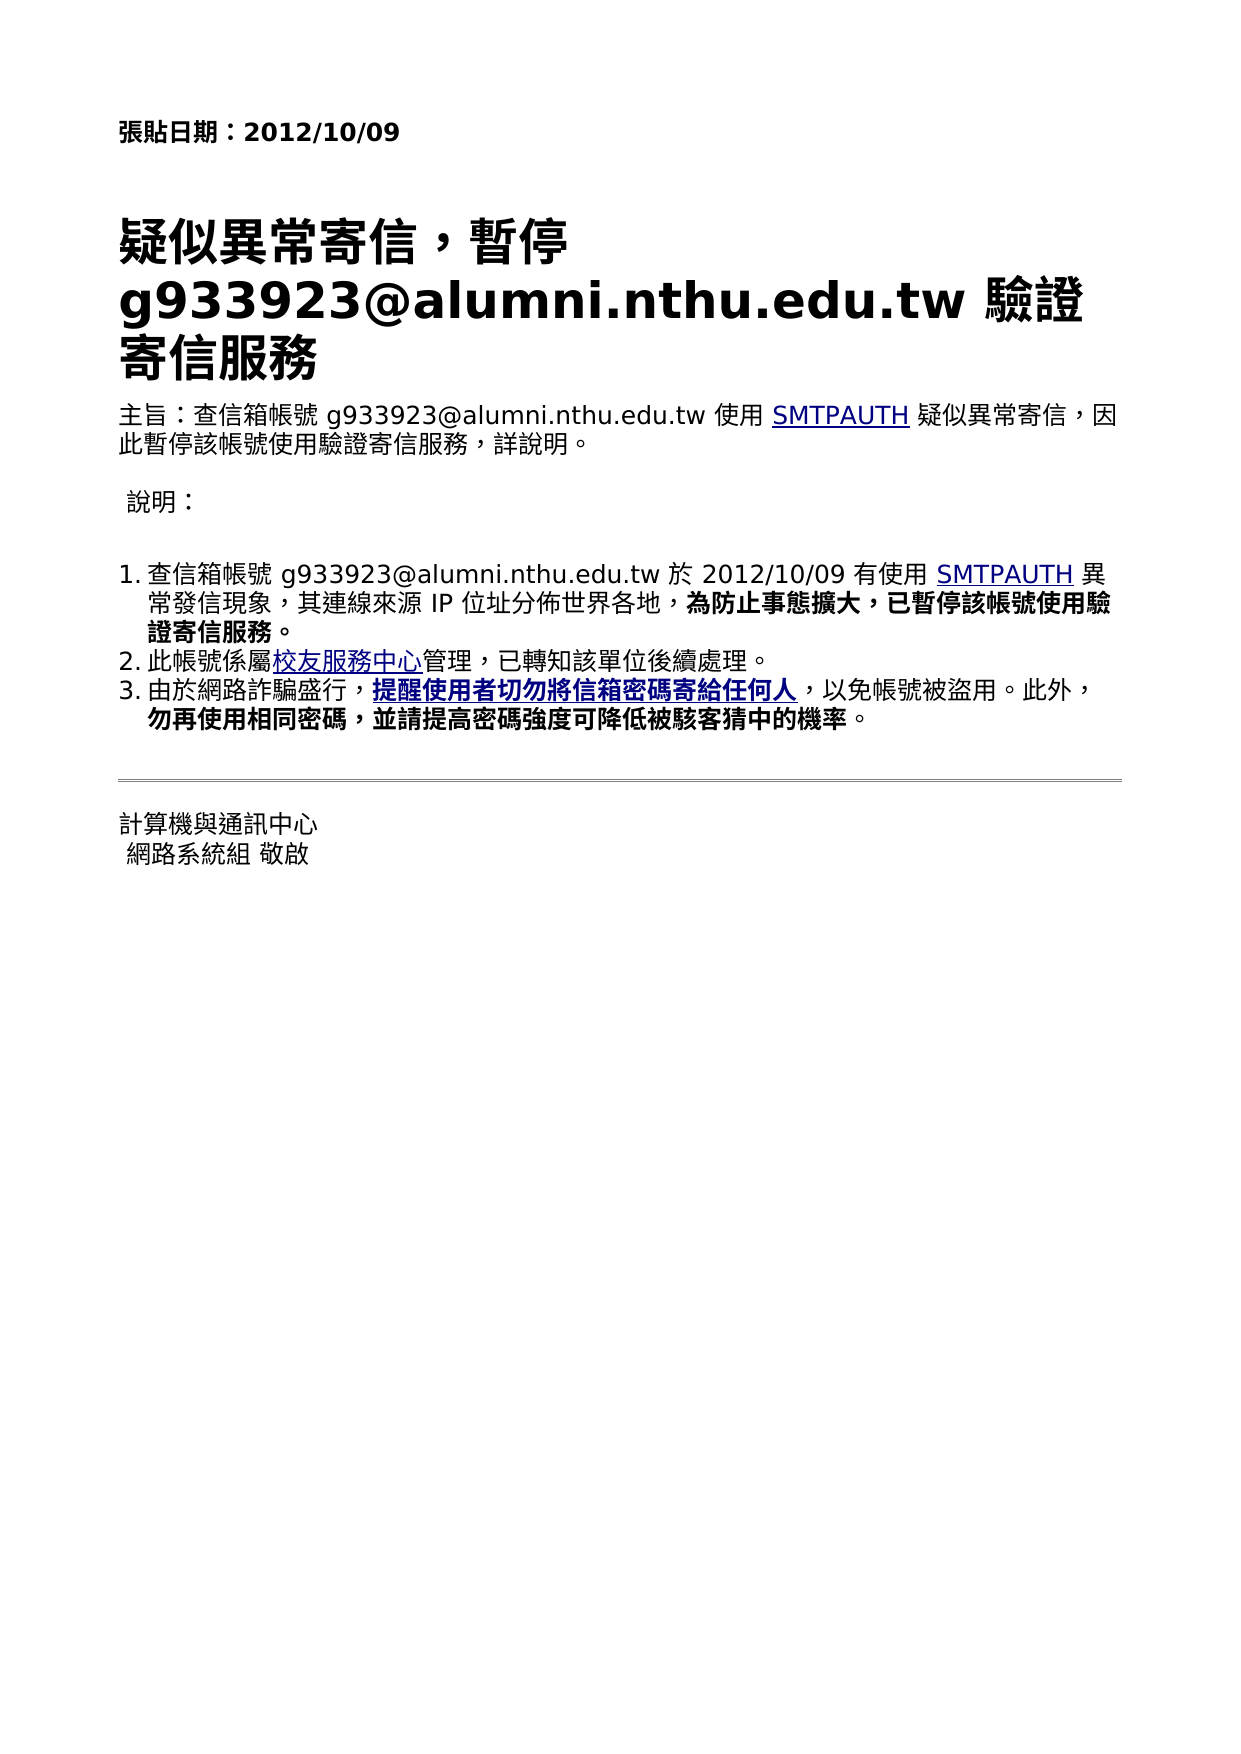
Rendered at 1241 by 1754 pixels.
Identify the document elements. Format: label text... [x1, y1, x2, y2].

subtitle 疑似異常寄信，暫停 g933923@alumni.nthu.edu.tw 驗證寄信服務 [118, 214, 1122, 389]
list 由於網路詐騙盛行，提醒使用者切勿將信箱密碼寄給任何人，以免帳號被盜用。此外，勿再使用相同密碼，並請提高密碼強度可降低被駭客猜中的機率。 [118, 676, 1122, 735]
text 計算機與通訊中心 網路系統組 敬啟 [118, 811, 1122, 869]
text 主旨：查信箱帳號 g933923@alumni.nthu.edu.tw 使用 SMTPAUTH 疑似異常寄信，因此暫停該帳號使用驗證寄信服務，詳說明。 說明： [118, 401, 1122, 518]
list 此帳號係屬校友服務中心管理，已轉知該單位後續處理。 [118, 647, 1122, 676]
text 張貼日期：2012/10/09 [118, 118, 1122, 176]
list 查信箱帳號 g933923@alumni.nthu.edu.tw 於 2012/10/09 有使用 SMTPAUTH 異常發信現象，其連線來源 IP 位址分佈世界各地，為防止事態擴大，已暫停該帳號使用驗證寄信服務。 [118, 560, 1122, 647]
